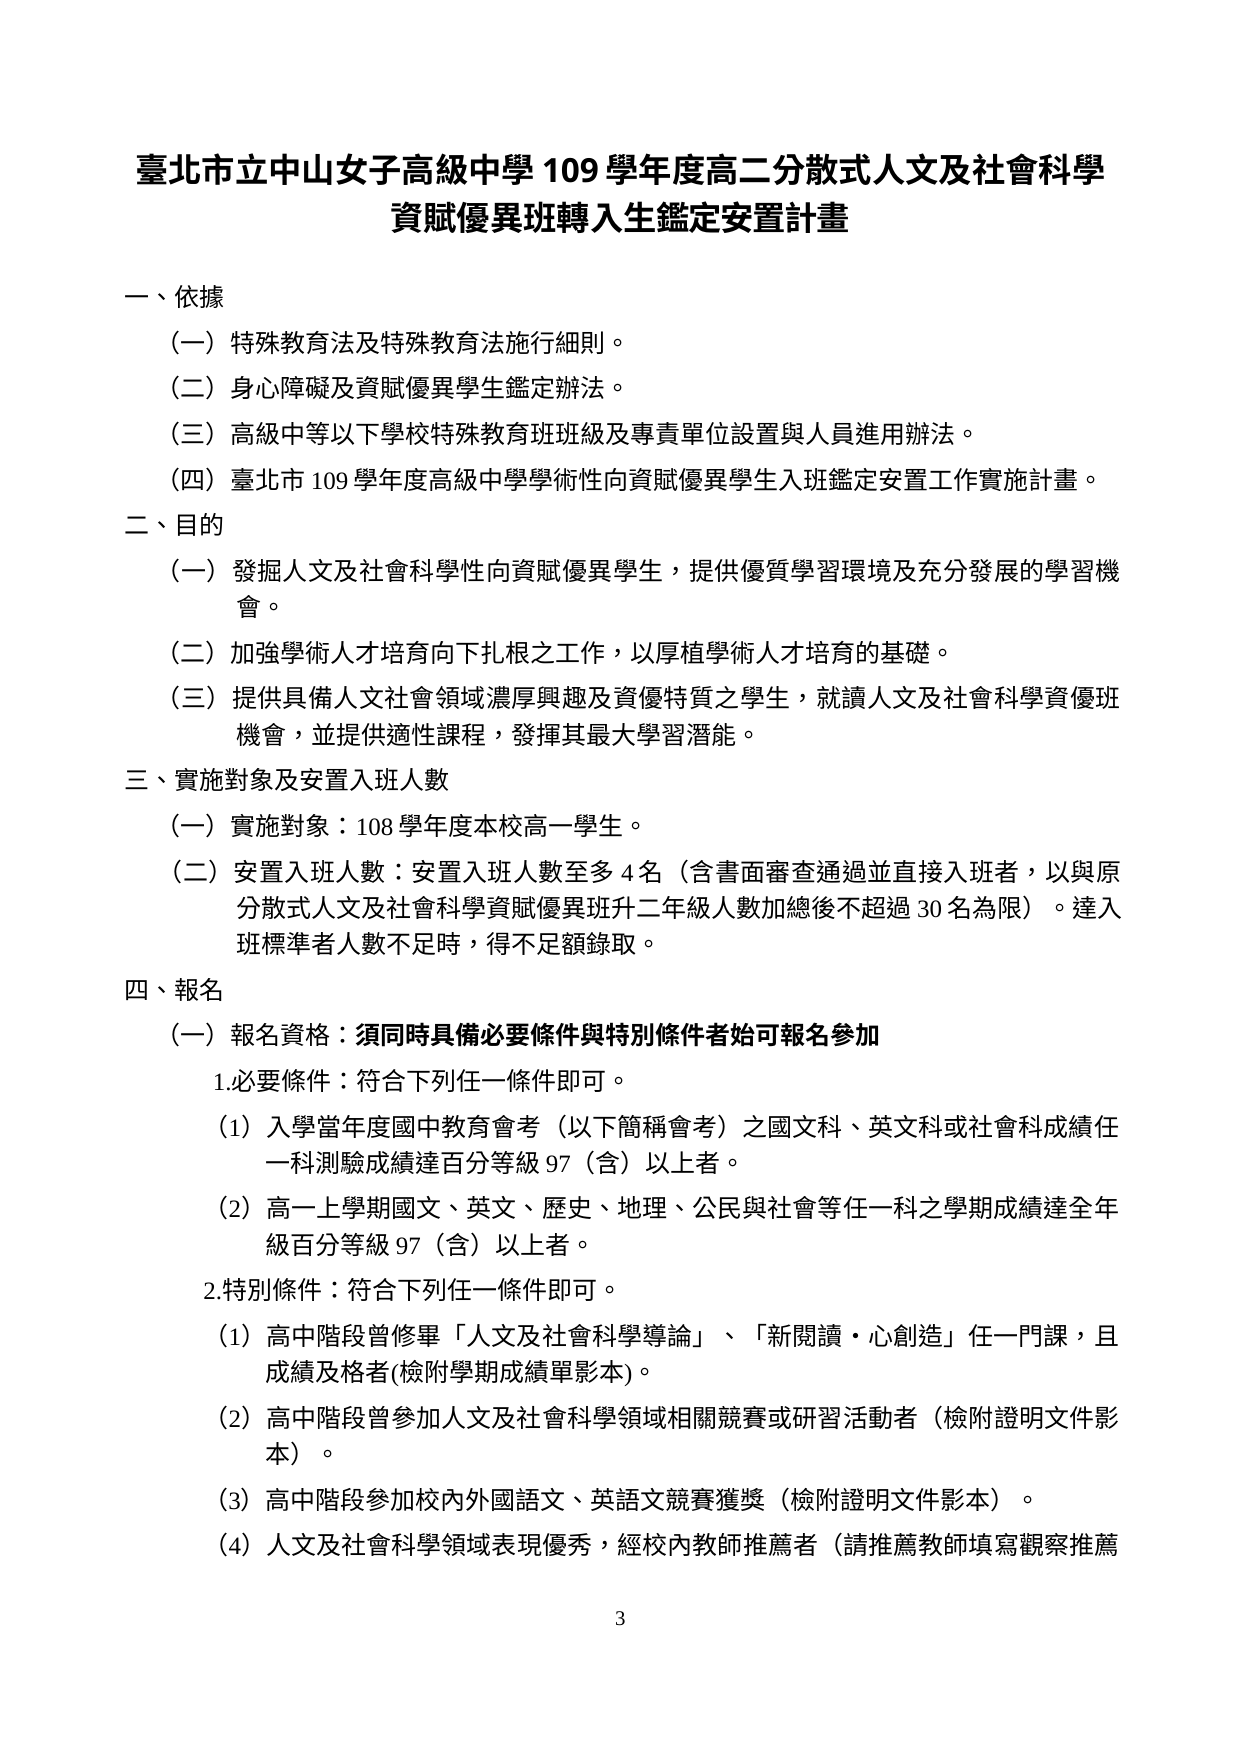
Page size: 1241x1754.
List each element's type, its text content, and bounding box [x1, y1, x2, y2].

text 一、依據 [124, 278, 1122, 314]
text （二）安置入班人數：安置入班人數至多4名（含書面審查通過並直接入班者，以與原分散式人文及社會科學資賦優異班升二年級人數加總後不超過30名為限）。達入班標準者人數不足時，得不足額錄取。 [157, 852, 1122, 961]
text （一）報名資格：須同時具備必要條件與特別條件者始可報名參加 [156, 1016, 1122, 1052]
text （四）臺北市109學年度高級中學學術性向資賦優異學生入班鑑定安置工作實施計畫。 [156, 460, 1122, 496]
text （一）特殊教育法及特殊教育法施行細則。 [156, 323, 1122, 359]
text 臺北市立中山女子高級中學109學年度高二分散式人文及社會科學 資賦優異班轉入生鑑定安置計畫 [118, 143, 1122, 240]
text （二）身心障礙及資賦優異學生鑑定辦法。 [156, 369, 1122, 405]
text 1.必要條件：符合下列任一條件即可。 [213, 1061, 1122, 1098]
text （三）高級中等以下學校特殊教育班班級及專責單位設置與人員進用辦法。 [156, 414, 1122, 451]
text （3）高中階段參加校內外國語文、英語文競賽獲獎（檢附證明文件影本）。 [203, 1480, 1122, 1516]
text （三）提供具備人文社會領域濃厚興趣及資優特質之學生，就讀人文及社會科學資優班機會，並提供適性課程，發揮其最大學習潛能。 [156, 679, 1122, 751]
text （2）高一上學期國文、英文、歷史、地理、公民與社會等任一科之學期成績達全年級百分等級97（含）以上者。 [203, 1189, 1122, 1261]
text （1）入學當年度國中教育會考（以下簡稱會考）之國文科、英文科或社會科成績任一科測驗成績達百分等級97（含）以上者。 [203, 1107, 1122, 1179]
text （二）加強學術人才培育向下扎根之工作，以厚植學術人才培育的基礎。 [156, 633, 1122, 669]
text （1）高中階段曾修畢「人文及社會科學導論」、「新閱讀‧心創造」任一門課，且成績及格者(檢附學期成績單影本)。 [203, 1316, 1122, 1389]
text （4）人文及社會科學領域表現優秀，經校內教師推薦者（請推薦教師填寫觀察推薦 [203, 1526, 1122, 1562]
text 三、實施對象及安置入班人數 [124, 761, 1122, 797]
text 2.特別條件：符合下列任一條件即可。 [203, 1271, 1122, 1307]
text 四、報名 [124, 970, 1122, 1006]
text （一）實施對象：108學年度本校高一學生。 [156, 806, 1122, 843]
text （2）高中階段曾參加人文及社會科學領域相關競賽或研習活動者（檢附證明文件影本）。 [203, 1398, 1122, 1471]
text （一）發掘人文及社會科學性向資賦優異學生，提供優質學習環境及充分發展的學習機會。 [156, 551, 1122, 624]
text 二、目的 [124, 506, 1122, 542]
